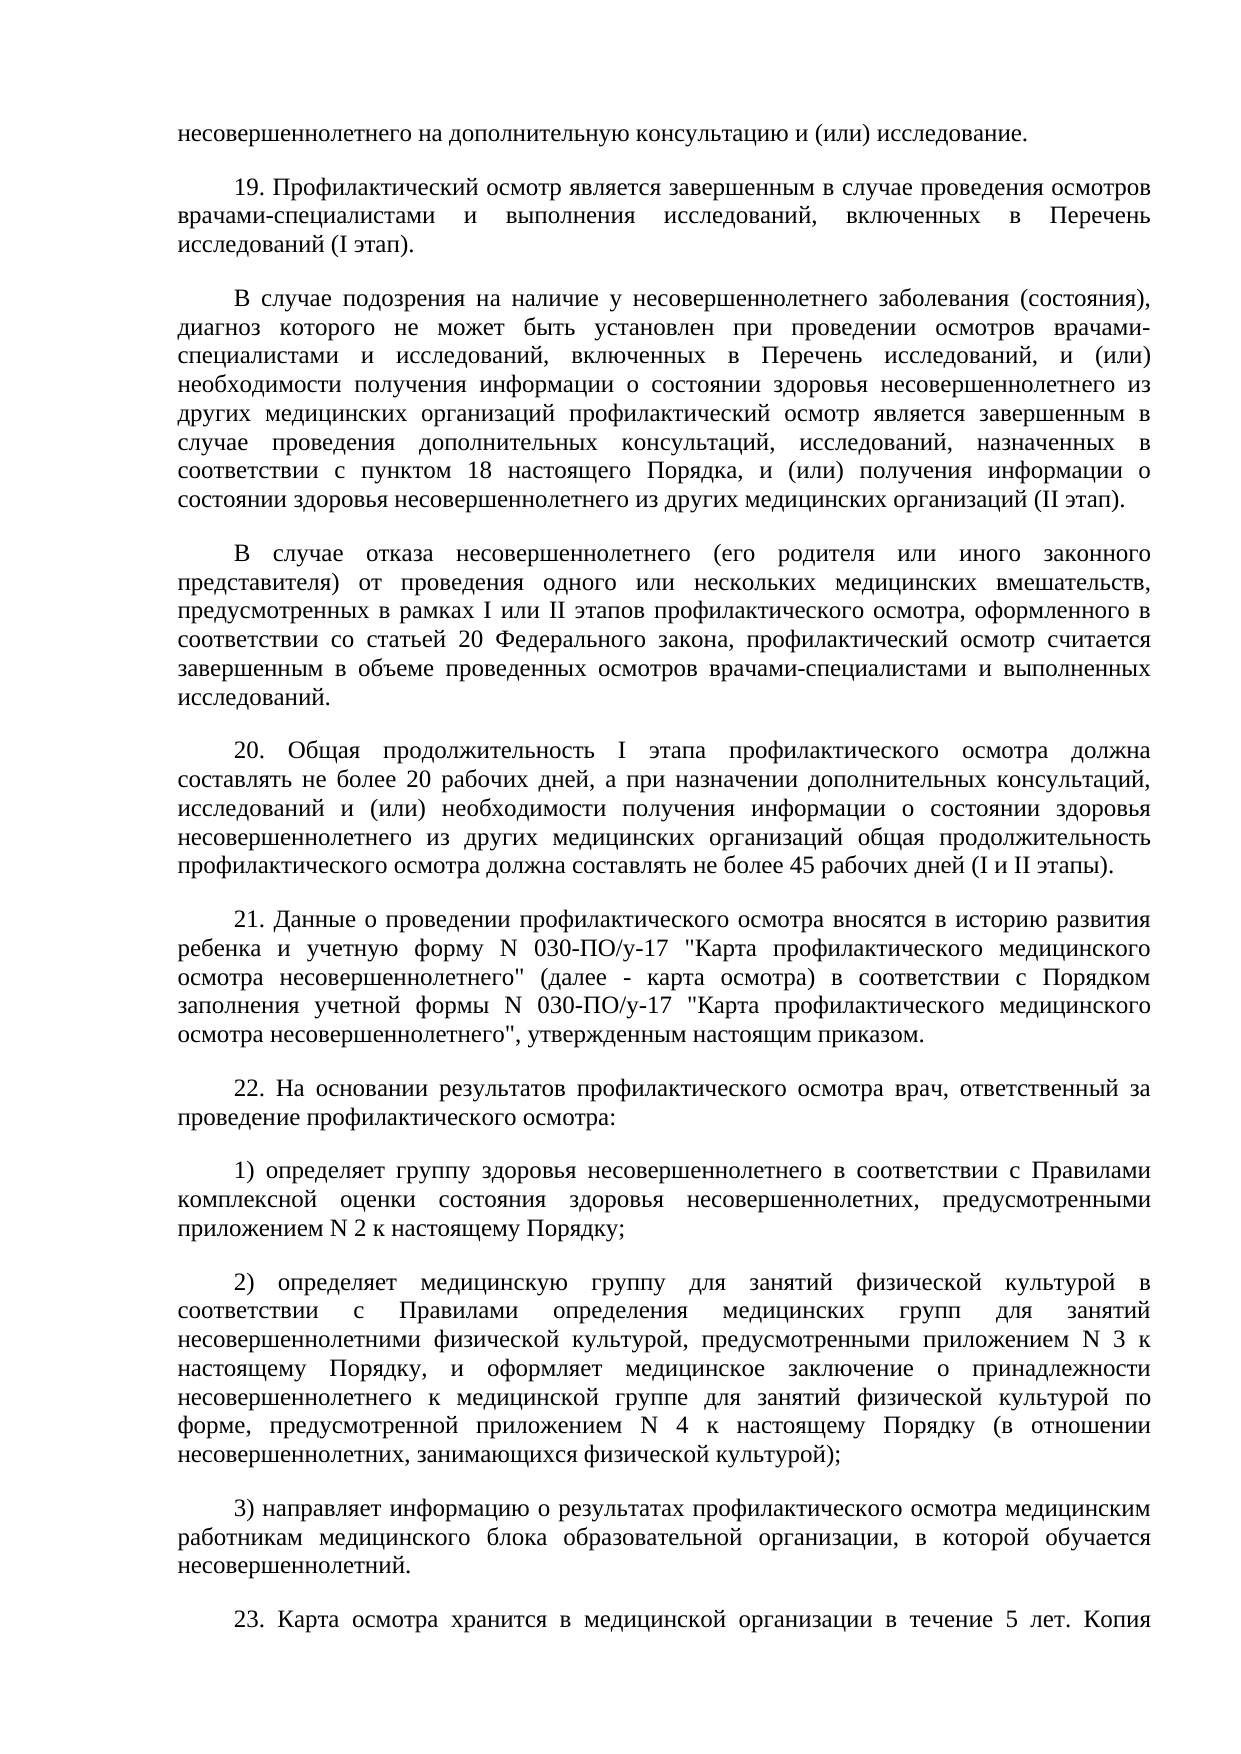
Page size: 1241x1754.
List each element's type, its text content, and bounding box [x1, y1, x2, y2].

text В случае отказа несовершеннолетнего (его родителя или иного законного представителя) от проведения одного или нескольких медицинских вмешательств, предусмотренных в рамках I или II этапов профилактического осмотра, оформленного в соответствии со статьей 20 Федерального закона, профилактический осмотр считается завершенным в объеме проведенных осмотров врачами-специалистами и выполненных исследований. [177, 538, 1152, 711]
text несовершеннолетнего на дополнительную консультацию и (или) исследование. [177, 118, 1152, 147]
text 1) определяет группу здоровья несовершеннолетнего в соответствии с Правилами комплексной оценки состояния здоровья несовершеннолетних, предусмотренными приложением N 2 к настоящему Порядку; [177, 1156, 1152, 1242]
text 20. Общая продолжительность I этапа профилактического осмотра должна составлять не более 20 рабочих дней, а при назначении дополнительных консультаций, исследований и (или) необходимости получения информации о состоянии здоровья несовершеннолетнего из других медицинских организаций общая продолжительность профилактического осмотра должна составлять не более 45 рабочих дней (I и II этапы). [177, 736, 1152, 879]
text 21. Данные о проведении профилактического осмотра вносятся в историю развития ребенка и учетную форму N 030-ПО/у-17 "Карта профилактического медицинского осмотра несовершеннолетнего" (далее - карта осмотра) в соответствии с Порядком заполнения учетной формы N 030-ПО/у-17 "Карта профилактического медицинского осмотра несовершеннолетнего", утвержденным настоящим приказом. [177, 904, 1152, 1048]
text В случае подозрения на наличие у несовершеннолетнего заболевания (состояния), диагноз которого не может быть установлен при проведении осмотров врачами-специалистами и исследований, включенных в Перечень исследований, и (или) необходимости получения информации о состоянии здоровья несовершеннолетнего из других медицинских организаций профилактический осмотр является завершенным в случае проведения дополнительных консультаций, исследований, назначенных в соответствии с пунктом 18 настоящего Порядка, и (или) получения информации о состоянии здоровья несовершеннолетнего из других медицинских организаций (II этап). [177, 283, 1152, 513]
text 22. На основании результатов профилактического осмотра врач, ответственный за проведение профилактического осмотра: [177, 1073, 1152, 1131]
text 2) определяет медицинскую группу для занятий физической культурой в соответствии с Правилами определения медицинских групп для занятий несовершеннолетними физической культурой, предусмотренными приложением N 3 к настоящему Порядку, и оформляет медицинское заключение о принадлежности несовершеннолетнего к медицинской группе для занятий физической культурой по форме, предусмотренной приложением N 4 к настоящему Порядку (в отношении несовершеннолетних, занимающихся физической культурой); [177, 1267, 1152, 1468]
text 3) направляет информацию о результатах профилактического осмотра медицинским работникам медицинского блока образовательной организации, в которой обучается несовершеннолетний. [177, 1493, 1152, 1579]
text 23. Карта осмотра хранится в медицинской организации в течение 5 лет. Копия [177, 1604, 1152, 1633]
text 19. Профилактический осмотр является завершенным в случае проведения осмотров врачами-специалистами и выполнения исследований, включенных в Перечень исследований (I этап). [177, 172, 1152, 258]
